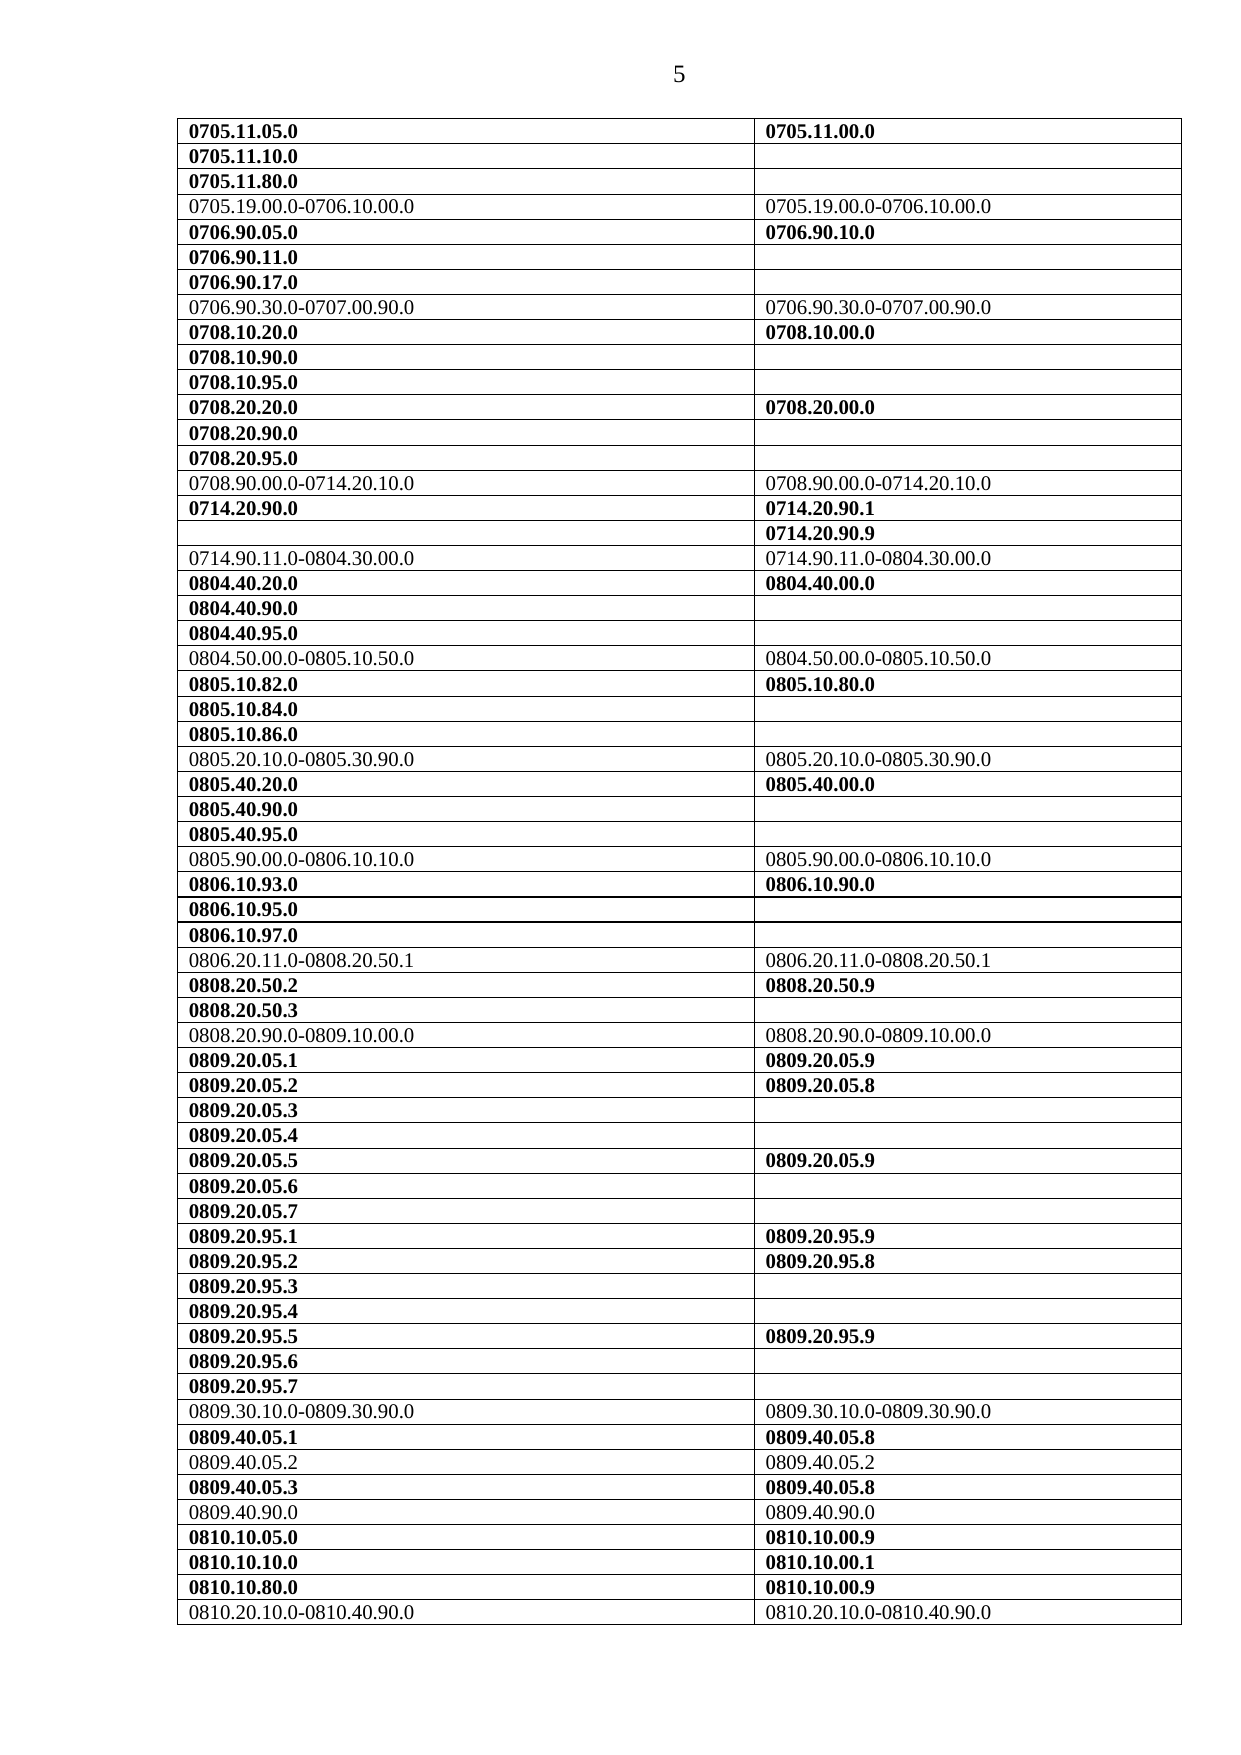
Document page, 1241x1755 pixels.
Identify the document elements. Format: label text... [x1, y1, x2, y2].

table_cell [755, 797, 1181, 821]
table_cell 0808.20.50.2 [178, 973, 754, 997]
table_cell 0806.20.11.0-0808.20.50.1 [178, 948, 754, 972]
table_cell 0708.20.00.0 [755, 395, 1181, 419]
table_cell 0809.40.05.1 [178, 1425, 754, 1449]
table_cell 0809.20.05.2 [178, 1073, 754, 1097]
table_cell [755, 446, 1181, 469]
table_cell 0804.40.00.0 [755, 571, 1181, 595]
table_cell 0810.20.10.0-0810.40.90.0 [755, 1600, 1181, 1624]
table_cell 0809.40.90.0 [178, 1500, 754, 1524]
table_cell 0706.90.10.0 [755, 220, 1181, 244]
table_cell 0809.20.05.7 [178, 1199, 754, 1223]
table_cell 0706.90.11.0 [178, 245, 754, 269]
table_cell 0809.20.95.1 [178, 1224, 754, 1248]
table_cell [755, 898, 1181, 921]
table_cell 0810.10.80.0 [178, 1575, 754, 1599]
table_cell 0809.40.05.8 [755, 1475, 1181, 1499]
table_cell 0809.30.10.0-0809.30.90.0 [178, 1400, 754, 1423]
table_cell 0805.10.82.0 [178, 671, 754, 696]
table_cell 0808.20.90.0-0809.10.00.0 [755, 1023, 1181, 1047]
table_cell 0705.11.10.0 [178, 144, 754, 168]
table_cell 0804.50.00.0-0805.10.50.0 [178, 646, 754, 670]
table_cell 0810.20.10.0-0810.40.90.0 [178, 1600, 754, 1624]
table_cell [755, 621, 1181, 645]
table_cell [755, 998, 1181, 1022]
table_cell 0804.50.00.0-0805.10.50.0 [755, 646, 1181, 670]
table_cell 0805.40.95.0 [178, 822, 754, 846]
table_cell [755, 370, 1181, 394]
table_cell 0806.10.95.0 [178, 898, 754, 921]
table_cell 0708.20.95.0 [178, 446, 754, 469]
table_cell 0806.10.90.0 [755, 872, 1181, 896]
table_cell 0806.20.11.0-0808.20.50.1 [755, 948, 1181, 972]
table_cell 0809.20.95.6 [178, 1349, 754, 1373]
table_cell 0808.20.50.3 [178, 998, 754, 1022]
table_cell 0809.40.05.3 [178, 1475, 754, 1499]
table_cell 0706.90.05.0 [178, 220, 754, 244]
table_cell 0809.20.05.1 [178, 1048, 754, 1072]
table_cell 0809.20.05.6 [178, 1174, 754, 1198]
table_cell [755, 245, 1181, 269]
table_cell 0708.90.00.0-0714.20.10.0 [755, 471, 1181, 495]
table_cell [755, 1274, 1181, 1298]
table_cell 0706.90.17.0 [178, 270, 754, 294]
table_cell 0808.20.50.9 [755, 973, 1181, 997]
table_cell [755, 1299, 1181, 1323]
table_cell [755, 697, 1181, 721]
table_cell 0705.19.00.0-0706.10.00.0 [178, 195, 754, 218]
table_cell 0714.90.11.0-0804.30.00.0 [178, 546, 754, 570]
table_cell 0809.20.05.8 [755, 1073, 1181, 1097]
table_cell 0810.10.00.1 [755, 1550, 1181, 1574]
table_cell 0805.90.00.0-0806.10.10.0 [755, 847, 1181, 871]
table_cell 0708.90.00.0-0714.20.10.0 [178, 471, 754, 495]
table_cell 0805.40.20.0 [178, 772, 754, 796]
table_cell 0809.30.10.0-0809.30.90.0 [755, 1400, 1181, 1423]
table_cell [755, 420, 1181, 444]
table_cell [755, 1199, 1181, 1223]
table_cell 0708.20.20.0 [178, 395, 754, 419]
table_cell 0805.40.90.0 [178, 797, 754, 821]
table_cell [755, 270, 1181, 294]
table_cell 0808.20.90.0-0809.10.00.0 [178, 1023, 754, 1047]
table_cell 0804.40.95.0 [178, 621, 754, 645]
table_cell [755, 1123, 1181, 1147]
table_cell 0805.20.10.0-0805.30.90.0 [755, 747, 1181, 771]
table_cell 0805.40.00.0 [755, 772, 1181, 796]
table_cell 0810.10.00.9 [755, 1575, 1181, 1599]
table_cell 0809.20.95.9 [755, 1224, 1181, 1248]
table_cell 0806.10.97.0 [178, 923, 754, 947]
table_cell 0805.10.80.0 [755, 671, 1181, 696]
table_cell [755, 1374, 1181, 1398]
table_cell 0810.10.05.0 [178, 1525, 754, 1549]
table_cell [755, 722, 1181, 746]
table_cell [755, 923, 1181, 947]
table_cell 0705.11.80.0 [178, 169, 754, 193]
table_cell 0706.90.30.0-0707.00.90.0 [755, 295, 1181, 319]
table_cell 0714.20.90.0 [178, 496, 754, 520]
table_cell [755, 1174, 1181, 1198]
table_cell 0809.20.95.3 [178, 1274, 754, 1298]
table_cell 0708.10.95.0 [178, 370, 754, 394]
table_cell 0805.90.00.0-0806.10.10.0 [178, 847, 754, 871]
table_cell 0809.40.90.0 [755, 1500, 1181, 1524]
table_cell [178, 521, 754, 545]
table_cell 0705.19.00.0-0706.10.00.0 [755, 195, 1181, 218]
table_cell 0809.20.05.5 [178, 1149, 754, 1172]
table_cell 0809.20.95.5 [178, 1324, 754, 1348]
table_cell 0804.40.20.0 [178, 571, 754, 595]
table_cell [755, 169, 1181, 193]
table_cell 0809.40.05.2 [178, 1450, 754, 1474]
table_cell 0809.20.05.4 [178, 1123, 754, 1147]
table_cell 0708.10.00.0 [755, 320, 1181, 344]
table_cell 0809.20.95.4 [178, 1299, 754, 1323]
table_cell [755, 596, 1181, 620]
table_cell 0705.11.00.0 [755, 119, 1181, 143]
table_cell 0714.90.11.0-0804.30.00.0 [755, 546, 1181, 570]
table_cell 0805.10.86.0 [178, 722, 754, 746]
table_cell 0708.10.90.0 [178, 345, 754, 369]
table_cell [755, 1349, 1181, 1373]
table_cell 0809.40.05.8 [755, 1425, 1181, 1449]
table_cell 0705.11.05.0 [178, 119, 754, 143]
table_cell 0809.20.95.8 [755, 1249, 1181, 1273]
table_cell 0810.10.10.0 [178, 1550, 754, 1574]
table_cell 0806.10.93.0 [178, 872, 754, 896]
table_cell 0805.20.10.0-0805.30.90.0 [178, 747, 754, 771]
table_cell 0804.40.90.0 [178, 596, 754, 620]
table_cell 0706.90.30.0-0707.00.90.0 [178, 295, 754, 319]
table_cell 0809.20.05.3 [178, 1098, 754, 1122]
table_cell [755, 1098, 1181, 1122]
table_cell [755, 822, 1181, 846]
table_cell 0809.40.05.2 [755, 1450, 1181, 1474]
table_cell 0809.20.05.9 [755, 1048, 1181, 1072]
table_cell 0810.10.00.9 [755, 1525, 1181, 1549]
table_cell 0809.20.95.7 [178, 1374, 754, 1398]
table_cell [755, 345, 1181, 369]
table_cell [755, 144, 1181, 168]
table_cell 0708.10.20.0 [178, 320, 754, 344]
table_cell 0809.20.95.2 [178, 1249, 754, 1273]
table_cell 0714.20.90.9 [755, 521, 1181, 545]
table_cell 0809.20.05.9 [755, 1149, 1181, 1172]
table_cell 0809.20.95.9 [755, 1324, 1181, 1348]
table_cell 0714.20.90.1 [755, 496, 1181, 520]
table_cell 0805.10.84.0 [178, 697, 754, 721]
table_cell 0708.20.90.0 [178, 420, 754, 444]
